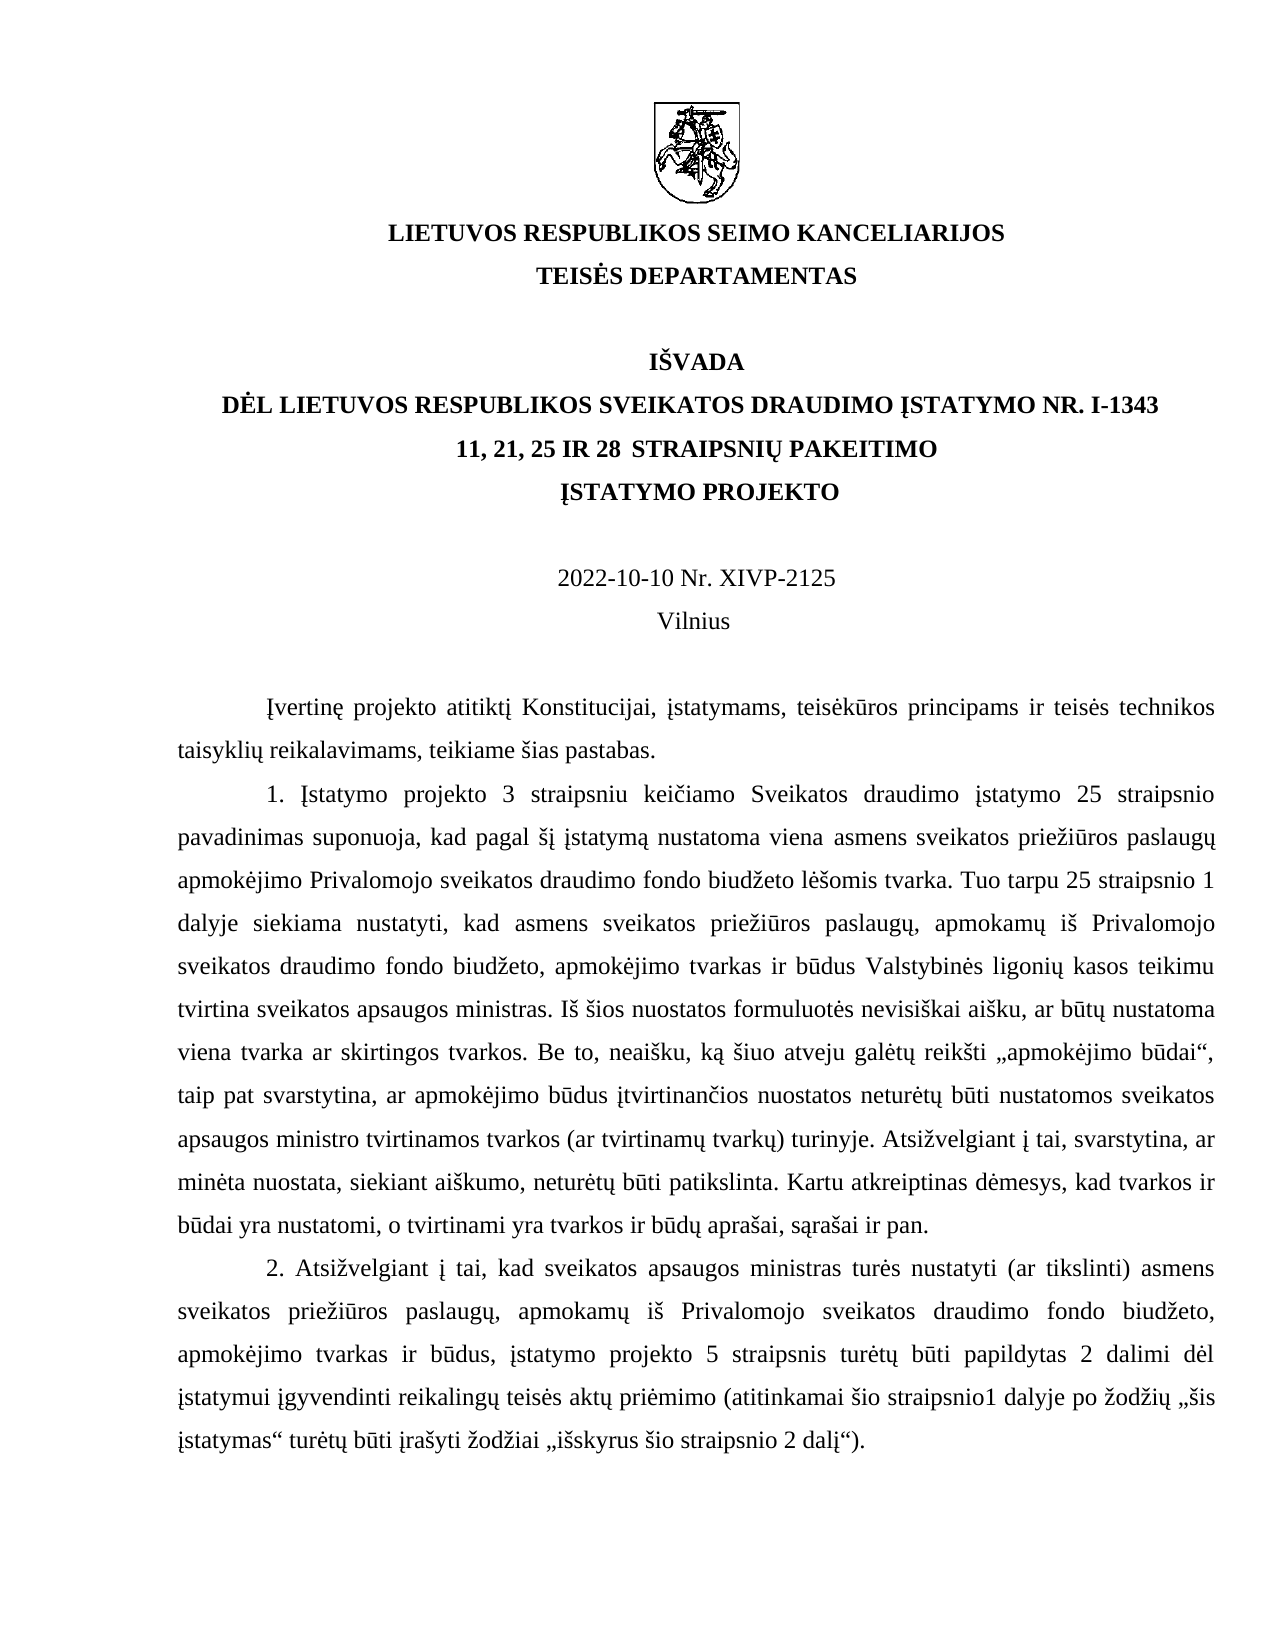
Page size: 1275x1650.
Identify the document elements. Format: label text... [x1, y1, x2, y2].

text LIETUVOS RESPUBLIKOS SEIMO KANCELIARIJOS [177, 218, 1216, 247]
text DĖL LIETUVOS RESPUBLIKOS SVEIKATOS DRAUDIMO ĮSTATYMO NR. I-1343 [177, 391, 1216, 419]
text Vilnius [177, 606, 1216, 635]
text Įvertinę projekto atitiktį Konstitucijai, įstatymams, teisėkūros principams ir teisės technikos taisyklių reikalavimams, teikiame šias pastabas. [177, 692, 1216, 764]
subtitle TEISĖS DEPARTAMENTAS [177, 261, 1216, 290]
text 2. Atsižvelgiant į tai, kad sveikatos apsaugos ministras turės nustatyti (ar tikslinti) asmens sveikatos priežiūros paslaugų, apmokamų iš Privalomojo sveikatos draudimo fondo biudžeto, apmokėjimo tvarkas ir būdus, įstatymo projekto 5 straipsnis turėtų būti papildytas 2 dalimi dėl įstatymui įgyvendinti reikalingų teisės aktų priėmimo (atitinkamai šio straipsnio1 dalyje po žodžių „šis įstatymas“ turėtų būti įrašyti žodžiai „išskyrus šio straipsnio 2 dalį“). [177, 1253, 1216, 1454]
text 11, 21, 25 IR 28 STRAIPSNIŲ PAKEITIMO [177, 434, 1216, 462]
text IŠVADA [177, 347, 1216, 376]
text 2022-10-10 Nr. XIVP-2125 [177, 563, 1216, 592]
text ĮSTATYMO PROJEKTO [177, 477, 1216, 506]
text 1. Įstatymo projekto 3 straipsniu keičiamo Sveikatos draudimo įstatymo 25 straipsnio pavadinimas suponuoja, kad pagal šį įstatymą nustatoma viena asmens sveikatos priežiūros paslaugų apmokėjimo Privalomojo sveikatos draudimo fondo biudžeto lėšomis tvarka. Tuo tarpu 25 straipsnio 1 dalyje siekiama nustatyti, kad asmens sveikatos priežiūros paslaugų, apmokamų iš Privalomojo sveikatos draudimo fondo biudžeto, apmokėjimo tvarkas ir būdus Valstybinės ligonių kasos teikimu tvirtina sveikatos apsaugos ministras. Iš šios nuostatos formuluotės nevisiškai aišku, ar būtų nustatoma viena tvarka ar skirtingos tvarkos. Be to, neaišku, ką šiuo atveju galėtų reikšti „apmokėjimo būdai“, taip pat svarstytina, ar apmokėjimo būdus įtvirtinančios nuostatos neturėtų būti nustatomos sveikatos apsaugos ministro tvirtinamos tvarkos (ar tvirtinamų tvarkų) turinyje. Atsižvelgiant į tai, svarstytina, ar minėta nuostata, siekiant aiškumo, neturėtų būti patikslinta. Kartu atkreiptinas dėmesys, kad tvarkos ir būdai yra nustatomi, o tvirtinami yra tvarkos ir būdų aprašai, sąrašai ir pan. [177, 779, 1216, 1239]
